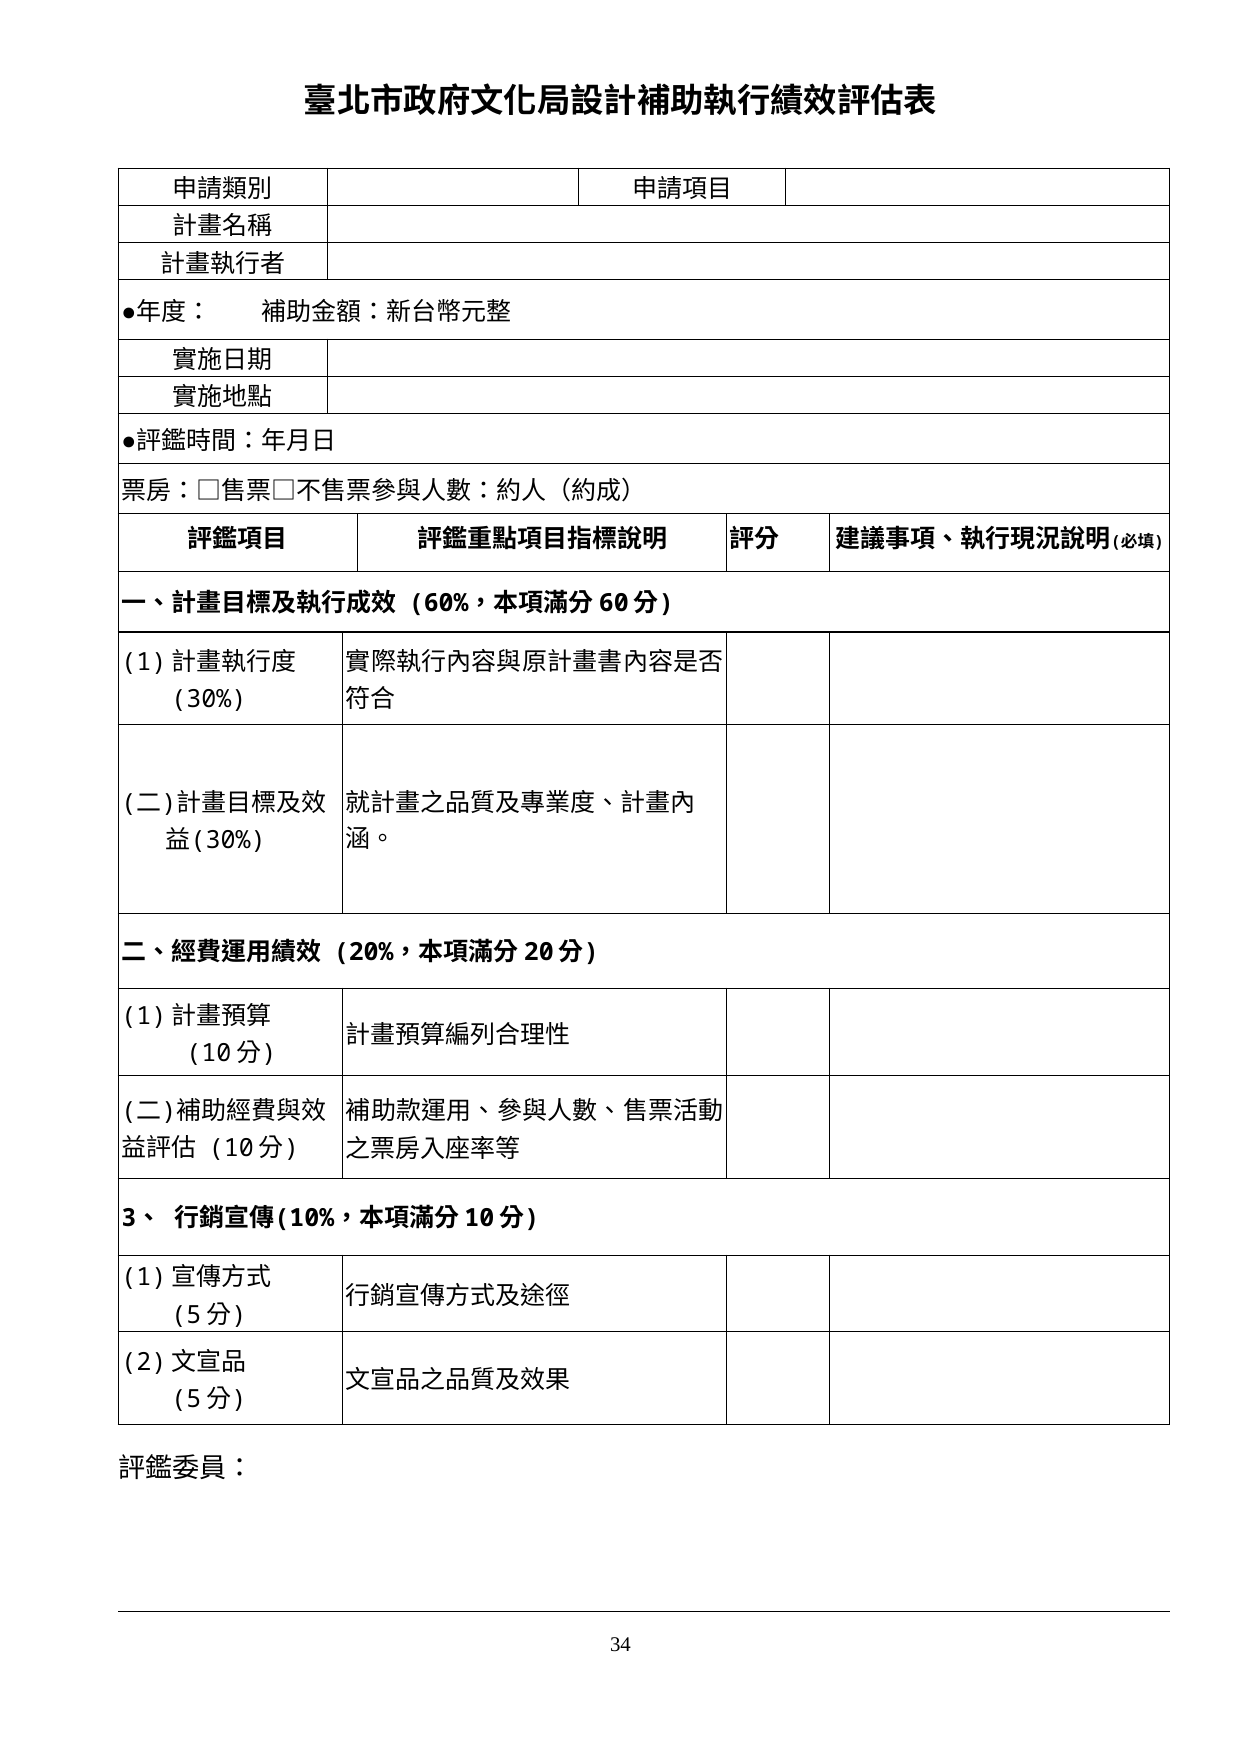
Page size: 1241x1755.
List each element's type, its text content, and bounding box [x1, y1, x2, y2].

table_cell ●年度： 補助金額：新台幣元整 [119, 280, 1169, 338]
table_cell 文宣品之品質及效果 [343, 1332, 726, 1423]
table_cell [328, 340, 1169, 376]
table_cell [830, 1256, 1169, 1331]
table_header 申請項目 [579, 169, 785, 205]
table_cell (二)計畫目標及效益(30%) [119, 725, 342, 912]
text 評鑑委員： [118, 1454, 1122, 1483]
text 臺北市政府文化局設計補助執行績效評估表 [118, 74, 1122, 122]
table_cell 實施日期 [119, 340, 327, 376]
table_cell [830, 633, 1169, 723]
table_header [328, 169, 578, 205]
table_cell 計畫名稱 [119, 206, 327, 242]
table_cell [727, 989, 829, 1075]
table_cell 計畫執行度(30%) [119, 633, 342, 723]
table_cell [328, 243, 1169, 279]
table_cell 補助款運用、參與人數、售票活動之票房入座率等 [343, 1076, 726, 1178]
table_cell [727, 633, 829, 723]
table_cell 二、經費運用績效 (20%，本項滿分20分) [119, 914, 1169, 987]
table_cell [328, 377, 1169, 413]
table_cell [727, 1256, 829, 1331]
table_cell 計畫執行者 [119, 243, 327, 279]
table_header 申請類別 [119, 169, 327, 205]
table_cell 計畫預算編列合理性 [343, 989, 726, 1075]
table_cell 宣傳方式 (5分) [119, 1256, 342, 1331]
table_cell [830, 1076, 1169, 1178]
table_cell [830, 725, 1169, 912]
table_cell 實施地點 [119, 377, 327, 413]
table_cell [328, 206, 1169, 242]
table_cell 評鑑重點項目指標說明 [358, 514, 726, 571]
table_cell 實際執行內容與原計畫書內容是否符合 [343, 633, 726, 723]
table_cell ●評鑑時間：年月日 [119, 414, 1169, 463]
table_cell 文宣品 (5分) [119, 1332, 342, 1423]
table_cell 就計畫之品質及專業度、計畫內涵。 [343, 725, 726, 912]
table_cell [727, 1332, 829, 1423]
table_cell 評鑑項目 [119, 514, 357, 571]
table_cell 行銷宣傳方式及途徑 [343, 1256, 726, 1331]
table_cell 行銷宣傳(10%，本項滿分10分) [119, 1179, 1169, 1254]
table_header [118, 1570, 1169, 1611]
table_cell 評分 [727, 514, 829, 571]
table_cell [727, 1076, 829, 1178]
table_cell (二)補助經費與效益評估 (10分) [119, 1076, 342, 1178]
table_cell [830, 1332, 1169, 1423]
table_cell [830, 989, 1169, 1075]
table_cell 一、計畫目標及執行成效 (60%，本項滿分60分) [119, 572, 1169, 631]
table_cell 票房：□售票□不售票參與人數：約人（約成） [119, 464, 1169, 513]
table_cell 建議事項、執行現況說明(必填) [830, 514, 1169, 571]
table_header [786, 169, 1169, 205]
table_cell [727, 725, 829, 912]
table_cell 計畫預算 (10分) [119, 989, 342, 1075]
